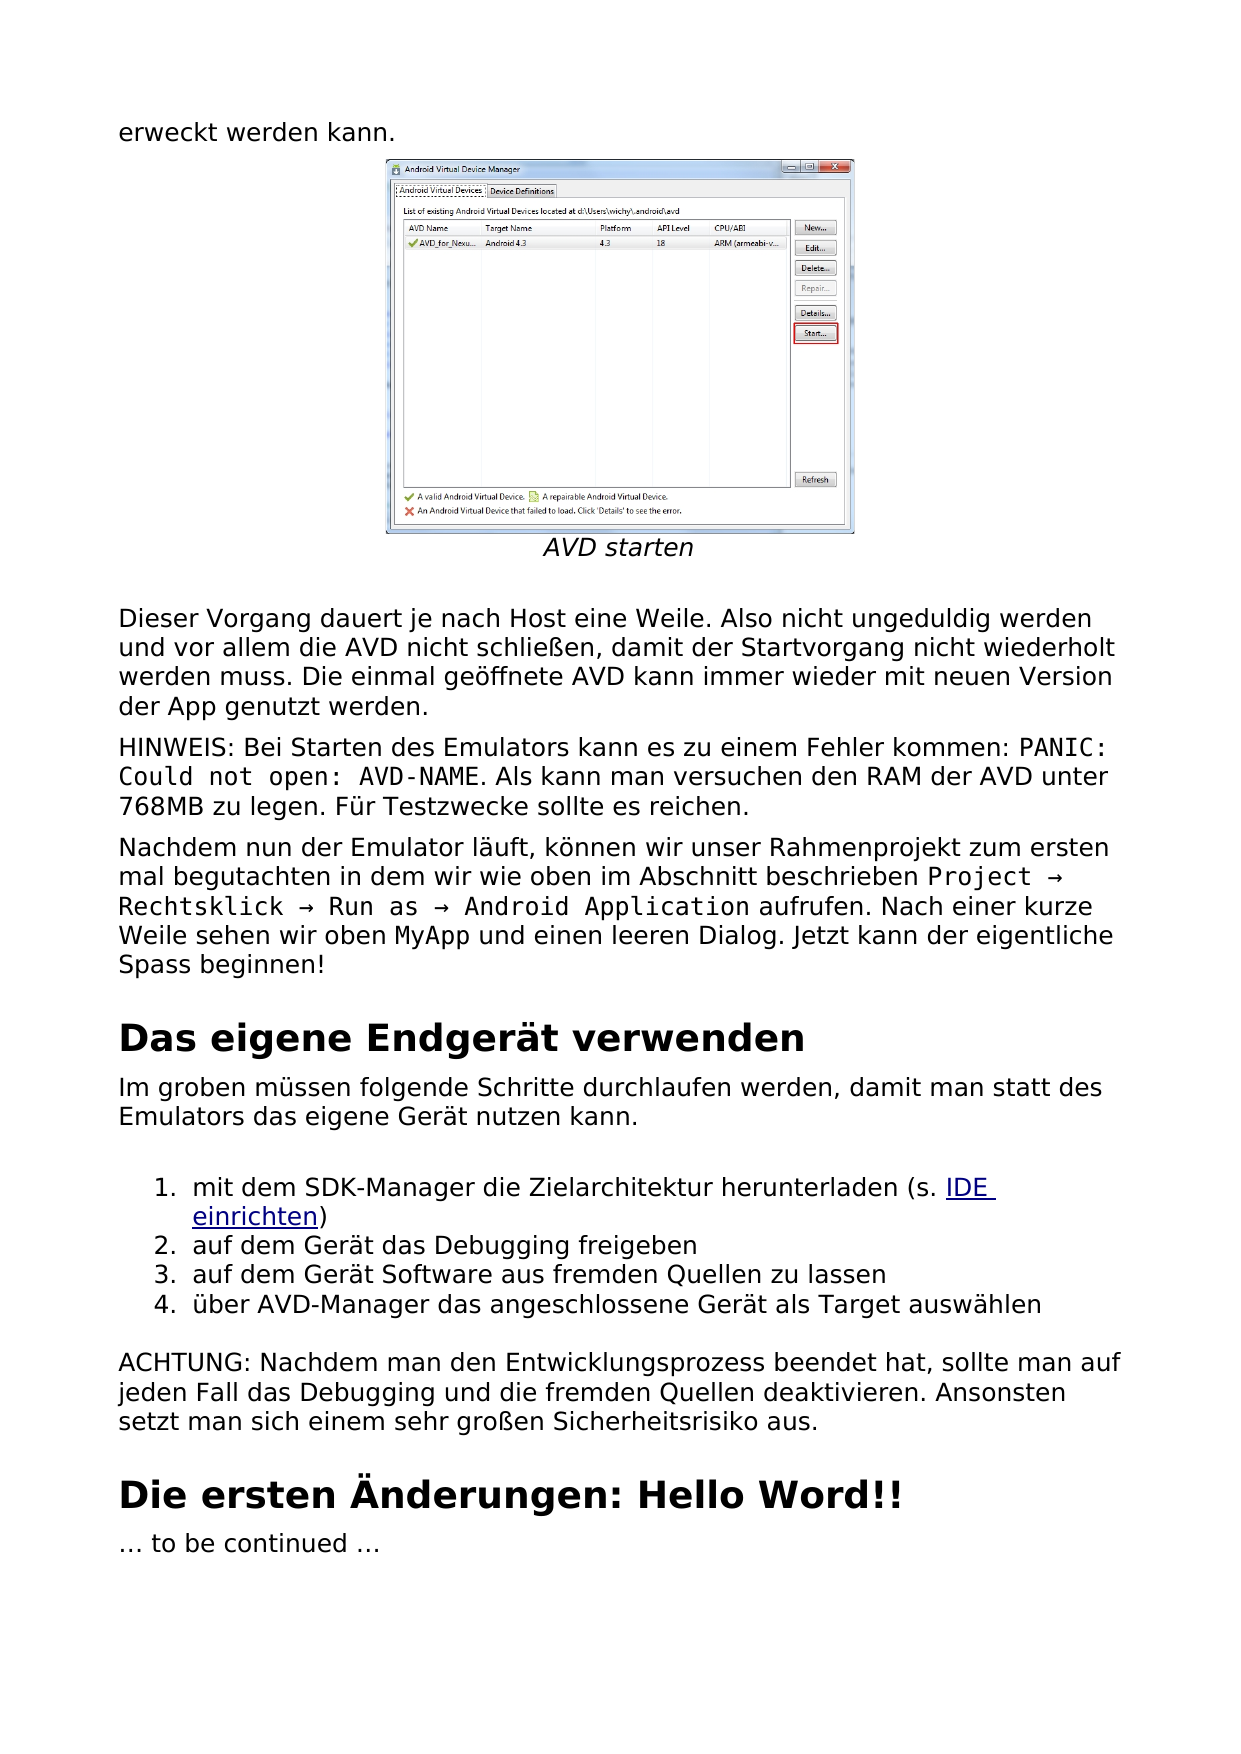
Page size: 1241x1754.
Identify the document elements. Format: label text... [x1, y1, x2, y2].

text erweckt werden kann. [118, 118, 1122, 147]
list auf dem Gerät Software aus fremden Quellen zu lassen [177, 1261, 1122, 1290]
list über AVD-Manager das angeschlossene Gerät als Target auswählen [177, 1290, 1122, 1319]
text HINWEIS: Bei Starten des Emulators kann es zu einem Fehler kommen: PANIC: Could not open: AVD-NAME. Als kann man versuchen den RAM der AVD unter 768MB zu legen. Für Testzwecke sollte es reichen. [118, 733, 1122, 821]
list mit dem SDK-Manager die Zielarchitektur herunterladen (s. IDE einrichten) [177, 1173, 1122, 1232]
text … to be continued … [118, 1530, 1122, 1559]
list auf dem Gerät das Debugging freigeben [177, 1232, 1122, 1261]
picture [385, 159, 855, 534]
text Im groben müssen folgende Schritte durchlaufen werden, damit man statt des Emulators das eigene Gerät nutzen kann. [118, 1073, 1122, 1131]
text AVD starten [386, 534, 854, 563]
text Nachdem nun der Emulator läuft, können wir unser Rahmenprojekt zum ersten mal begutachten in dem wir wie oben im Abschnitt beschrieben Project → Rechtsklick → Run as → Android Application aufrufen. Nach einer kurze Weile sehen wir oben MyApp und einen leeren Dialog. Jetzt kann der eigentliche Spass beginnen! [118, 833, 1122, 979]
subtitle Das eigene Endgerät verwenden [118, 1017, 1122, 1060]
subtitle Die ersten Änderungen: Hello Word!! [118, 1473, 1122, 1517]
text ACHTUNG: Nachdem man den Entwicklungsprozess beendet hat, sollte man auf jeden Fall das Debugging und die fremden Quellen deaktivieren. Ansonsten setzt man sich einem sehr großen Sicherheitsrisiko aus. [118, 1348, 1122, 1436]
text Dieser Vorgang dauert je nach Host eine Weile. Also nicht ungeduldig werden und vor allem die AVD nicht schließen, damit der Startvorgang nicht wiederholt werden muss. Die einmal geöffnete AVD kann immer wieder mit neuen Version der App genutzt werden. [118, 604, 1122, 721]
